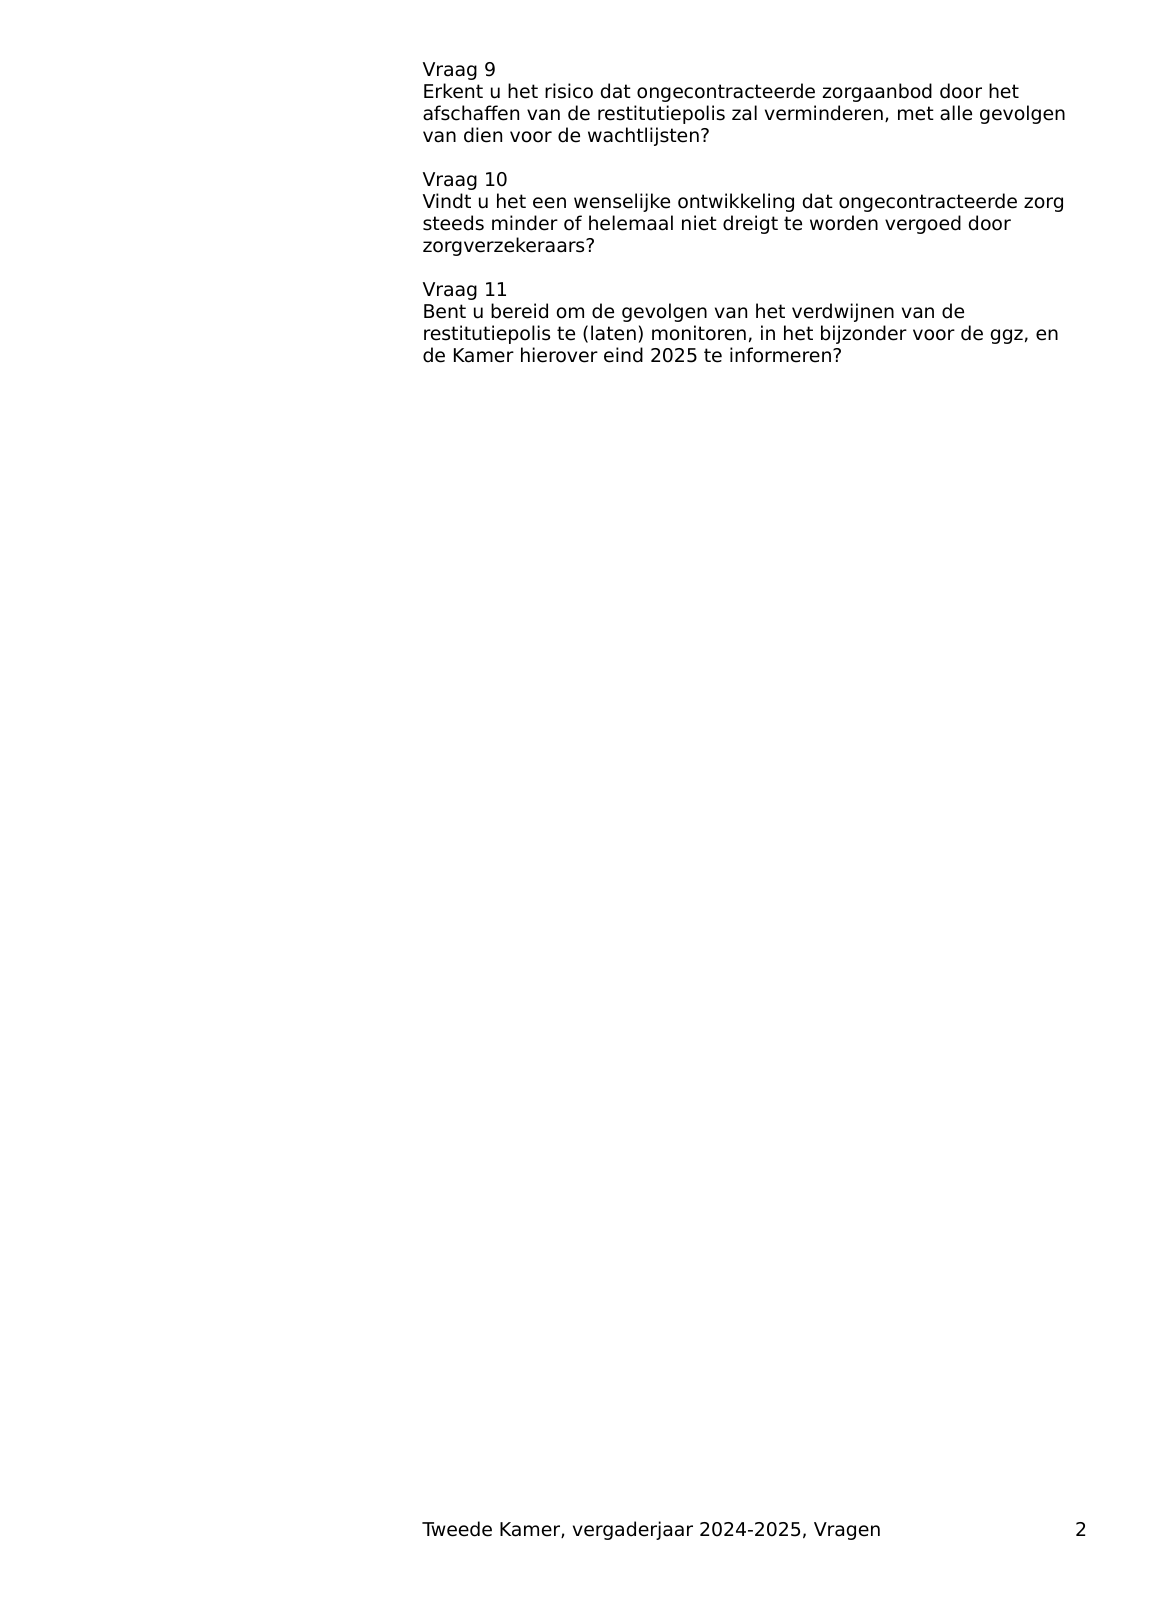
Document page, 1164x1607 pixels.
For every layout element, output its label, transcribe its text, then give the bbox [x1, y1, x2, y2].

text Bent u bereid om de gevolgen van het verdwijnen van de restitutiepolis te (laten) monitoren, in het bijzonder voor de ggz, en de Kamer hierover eind 2025 te informeren? [422, 301, 1087, 367]
text Vraag 10 [422, 169, 1087, 191]
text Vraag 9 [422, 59, 1087, 81]
text Vraag 11 [422, 279, 1087, 301]
text Erkent u het risico dat ongecontracteerde zorgaanbod door het afschaffen van de restitutiepolis zal verminderen, met alle gevolgen van dien voor de wachtlijsten? [422, 81, 1087, 147]
text Vindt u het een wenselijke ontwikkeling dat ongecontracteerde zorg steeds minder of helemaal niet dreigt te worden vergoed door zorgverzekeraars? [422, 191, 1087, 257]
